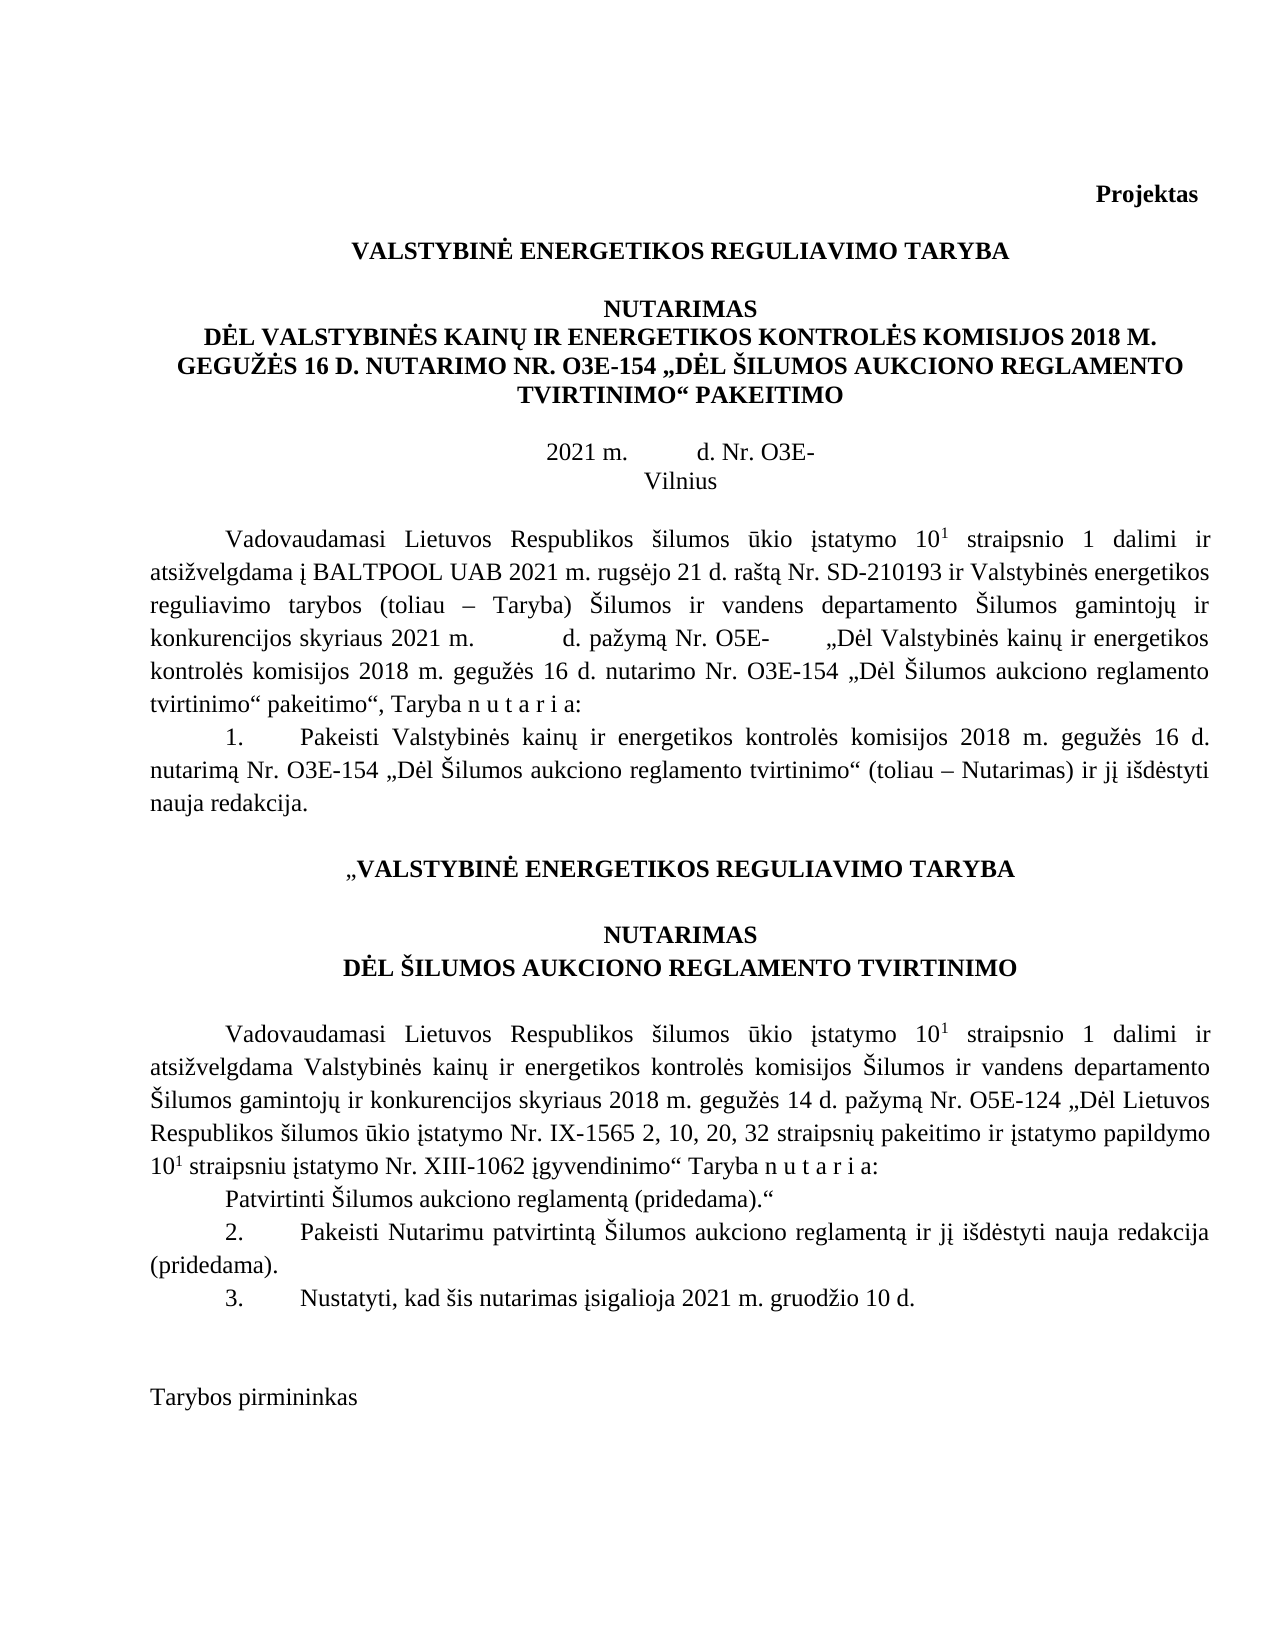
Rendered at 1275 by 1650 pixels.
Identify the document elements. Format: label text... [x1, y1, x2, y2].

text 3. Nustatyti, kad šis nutarimas įsigalioja 2021 m. gruodžio 10 d. [150, 1283, 1211, 1312]
text „VALSTYBINĖ ENERGETIKOS REGULIAVIMO TARYBA [150, 854, 1211, 883]
text Vadovaudamasi Lietuvos Respublikos šilumos ūkio įstatymo 101 straipsnio 1 dalimi ir atsižvelgdama Valstybinės kainų ir energetikos kontrolės komisijos Šilumos ir vandens departamento Šilumos gamintojų ir konkurencijos skyriaus 2018 m. gegužės 14 d. pažymą Nr. O5E-124 „Dėl Lietuvos Respublikos šilumos ūkio įstatymo Nr. IX-1565 2, 10, 20, 32 straipsnių pakeitimo ir įstatymo papildymo 101 straipsniu įstatymo Nr. XIII-1062 įgyvendinimo“ Taryba n u t a r i a: [150, 1019, 1211, 1180]
text NUTARIMAS [150, 920, 1211, 949]
text Vilnius [150, 466, 1211, 495]
text 2021 m. d. Nr. O3E- [150, 437, 1211, 466]
text VALSTYBINĖ ENERGETIKOS REGULIAVIMO TARYBA [150, 236, 1211, 265]
text Projektas [150, 179, 1198, 207]
text NUTARIMAS [150, 294, 1211, 322]
text DĖL ŠILUMOS AUKCIONO REGLAMENTO TVIRTINIMO [150, 953, 1211, 982]
text Tarybos pirmininkas [150, 1382, 1211, 1411]
text 1. Pakeisti Valstybinės kainų ir energetikos kontrolės komisijos 2018 m. gegužės 16 d. nutarimą Nr. O3E-154 „Dėl Šilumos aukciono reglamento tvirtinimo“ (toliau – Nutarimas) ir jį išdėstyti nauja redakcija. [150, 722, 1211, 817]
text Vadovaudamasi Lietuvos Respublikos šilumos ūkio įstatymo 101 straipsnio 1 dalimi ir atsižvelgdama į BALTPOOL UAB 2021 m. rugsėjo 21 d. raštą Nr. SD-210193 ir Valstybinės energetikos reguliavimo tarybos (toliau – Taryba) Šilumos ir vandens departamento Šilumos gamintojų ir konkurencijos skyriaus 2021 m. d. pažymą Nr. O5E- „Dėl Valstybinės kainų ir energetikos kontrolės komisijos 2018 m. gegužės 16 d. nutarimo Nr. O3E-154 „Dėl Šilumos aukciono reglamento tvirtinimo“ pakeitimo“, Taryba n u t a r i a: [150, 524, 1211, 718]
text 2. Pakeisti Nutarimu patvirtintą Šilumos aukciono reglamentą ir jį išdėstyti nauja redakcija (pridedama). [150, 1217, 1211, 1279]
text Patvirtinti Šilumos aukciono reglamentą (pridedama).“ [150, 1184, 1211, 1213]
text DĖL VALSTYBINĖS KAINŲ IR ENERGETIKOS KONTROLĖS KOMISIJOS 2018 M. GEGUŽĖS 16 D. NUTARIMO NR. O3E-154 „DĖL ŠILUMOS AUKCIONO REGLAMENTO TVIRTINIMO“ PAKEITIMO [150, 322, 1211, 409]
